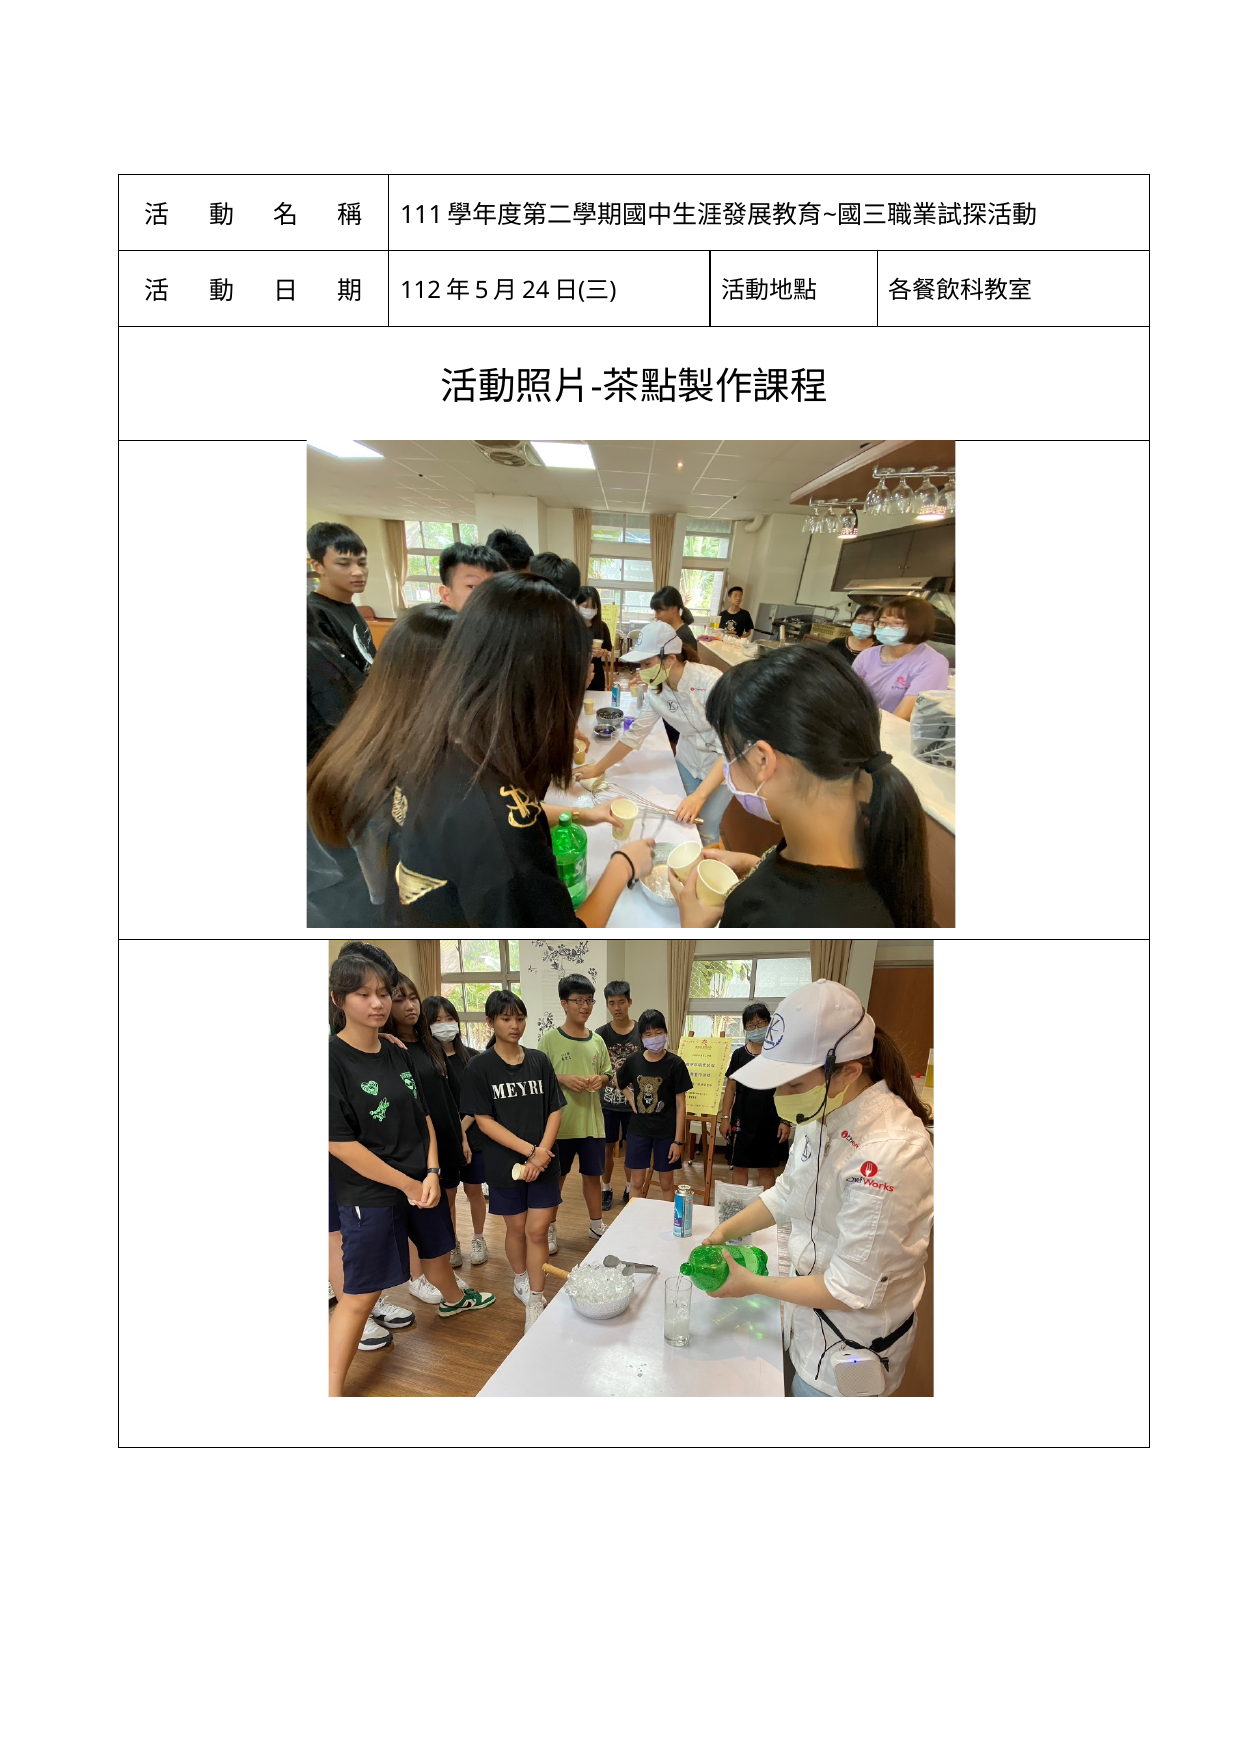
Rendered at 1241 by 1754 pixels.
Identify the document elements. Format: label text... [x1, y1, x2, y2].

table_cell 活動照片-茶點製作課程 [119, 327, 1149, 439]
table_cell 活動日期 [119, 251, 388, 326]
table_header 111學年度第二學期國中生涯發展教育~國三職業試探活動 [389, 175, 1149, 250]
table_cell [119, 441, 1149, 939]
table_cell 活動地點 [711, 251, 877, 326]
table_cell [119, 940, 1149, 1447]
picture [328, 940, 934, 1397]
picture [306, 440, 956, 928]
table_cell 各餐飲科教室 [878, 251, 1149, 326]
table_cell 112年5月24日(三) [389, 251, 709, 326]
table_header 活動名稱 [119, 175, 388, 250]
